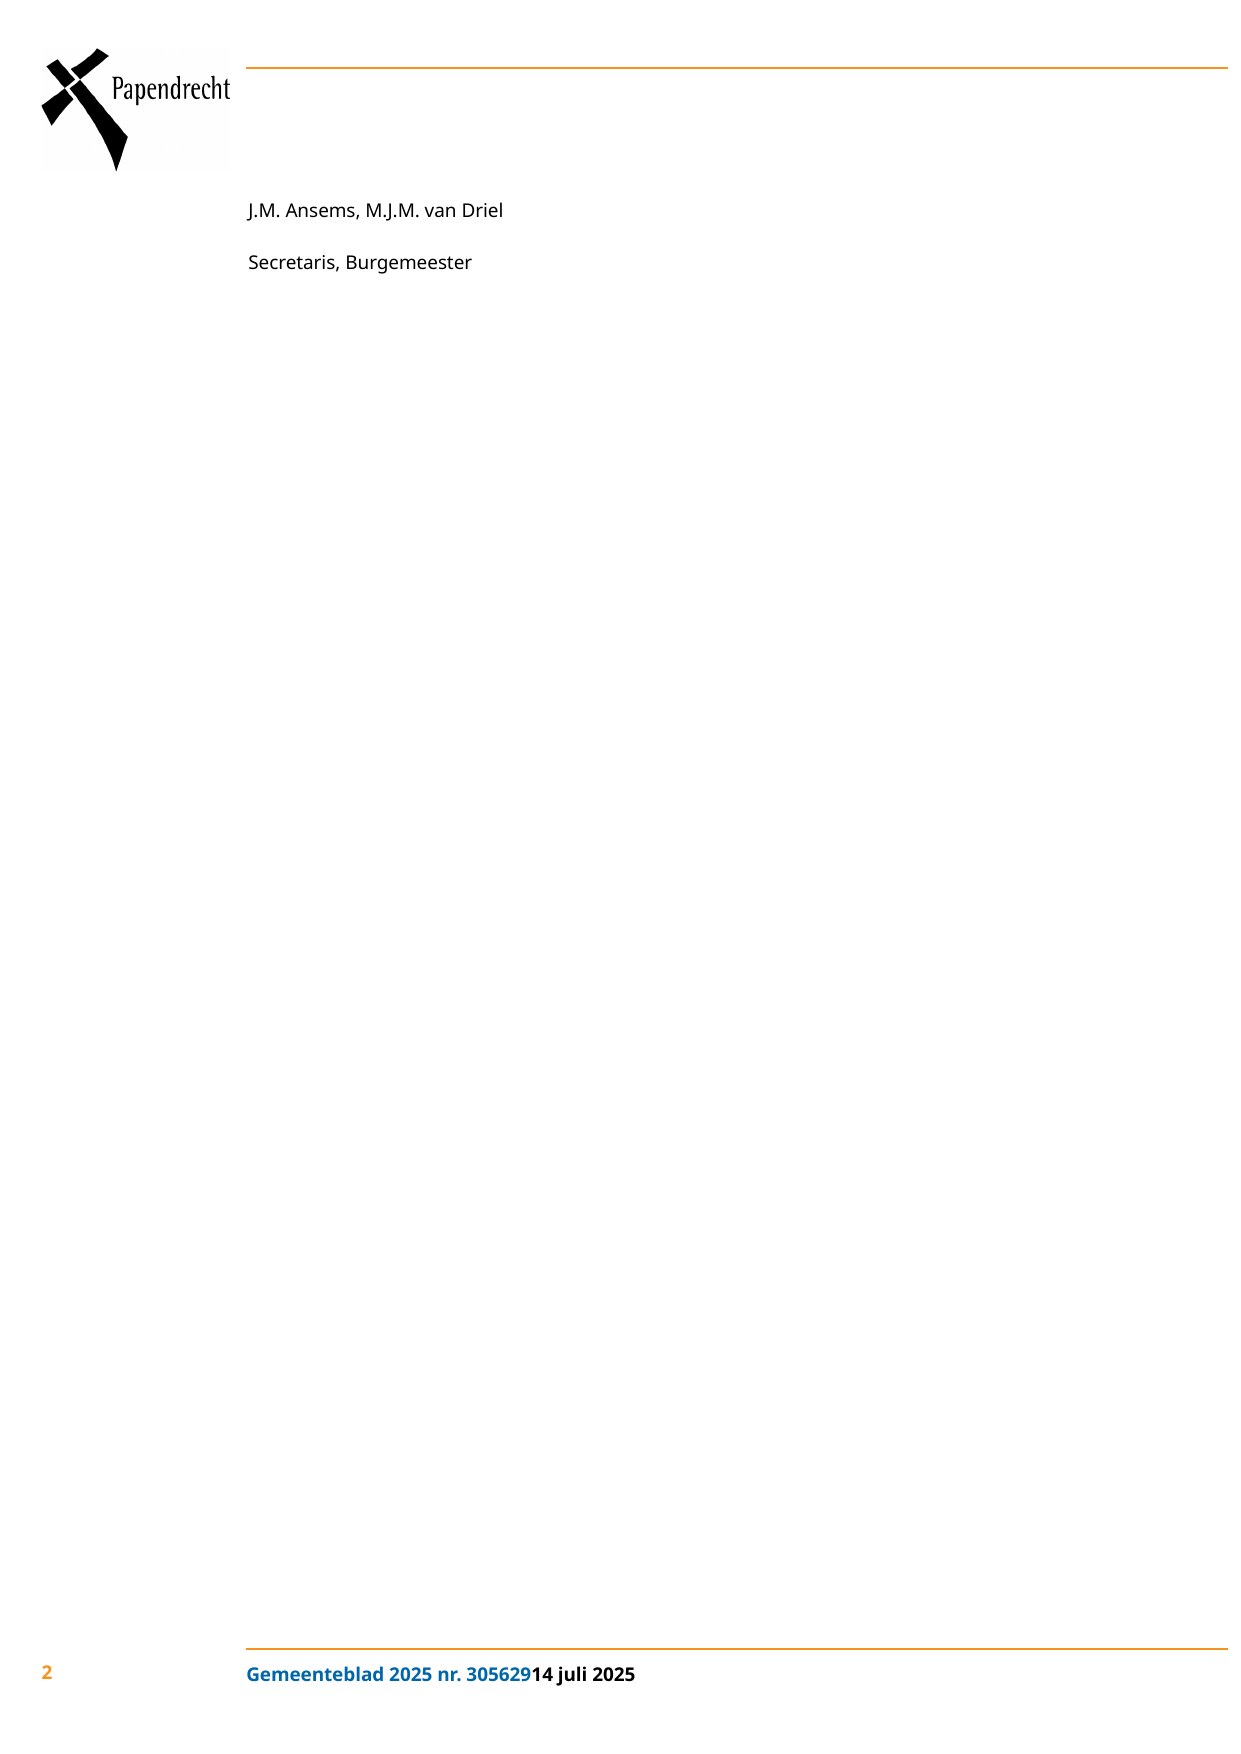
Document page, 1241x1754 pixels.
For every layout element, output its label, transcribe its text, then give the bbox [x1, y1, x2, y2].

picture [41, 47, 231, 172]
text J.M. Ansems, M.J.M. van Driel [248, 198, 1152, 223]
text Secretaris, Burgemeester [248, 249, 1152, 275]
